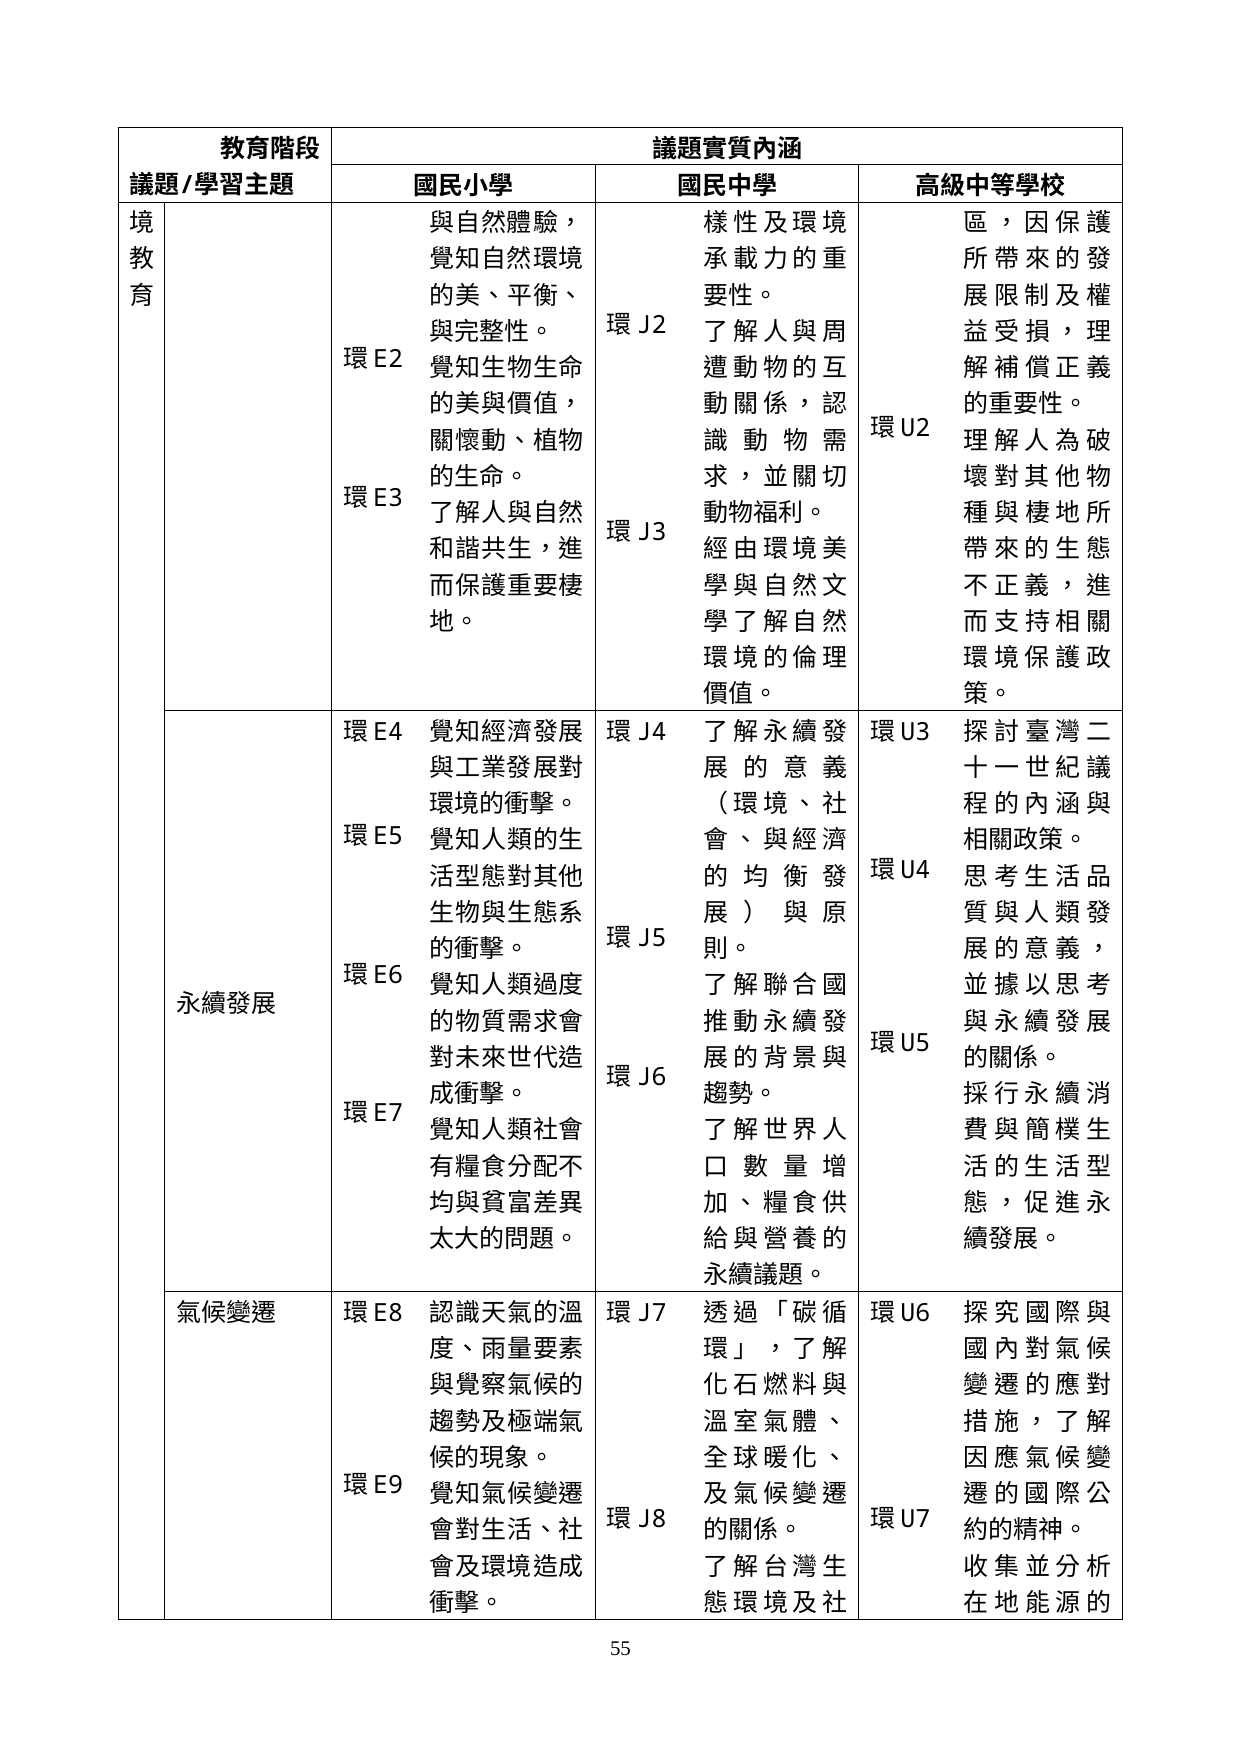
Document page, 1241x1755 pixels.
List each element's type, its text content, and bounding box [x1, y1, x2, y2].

table_cell 認識天氣的溫度、雨量要素與覺察氣候的趨勢及極端氣候的現象。 覺知氣候變遷會對生活、社會及環境造成衝擊。 [418, 1292, 595, 1618]
table_cell 環E4 環E5 環E6 環E7 [332, 711, 418, 1291]
table_cell 氣候變遷 [165, 1292, 331, 1618]
table_cell 透過「碳循環」，了解化石燃料與溫室氣體、全球暖化、及氣候變遷的關係。 了解台灣生態環境及社 [693, 1292, 858, 1618]
table_cell [165, 203, 331, 710]
table_cell 環J2 環J3 [596, 203, 692, 710]
table_cell 探討臺灣二十一世紀議程的內涵與相關政策。 思考生活品質與人類發展的意義，並據以思考與永續發展的關係。 採行永續消費與簡樸生活的生活型態，促進永續發展。 [952, 711, 1122, 1291]
table_cell 環U6 環U7 [859, 1292, 952, 1618]
table_cell 區，因保護所帶來的發展限制及權益受損，理解補償正義的重要性。 理解人為破壞對其他物種與棲地所帶來的生態不正義，進而支持相關環境保護政策。 [952, 203, 1122, 710]
table_cell 國民中學 [596, 165, 858, 202]
table_cell 與自然體驗，覺知自然環境的美、平衡、與完整性。 覺知生物生命的美與價值，關懷動、植物的生命。 了解人與自然和諧共生，進而保護重要棲地。 [418, 203, 595, 710]
table_cell 樣性及環境承載力的重要性。 了解人與周遭動物的互動關係，認識動物需求，並關切動物福利。 經由環境美學與自然文學了解自然環境的倫理價值。 [693, 203, 858, 710]
table_cell 了解永續發展的意義（環境、社會、與經濟的均衡發展）與原則。 了解聯合國推動永續發展的背景與趨勢。 了解世界人口數量增加、糧食供給與營養的永續議題。 [693, 711, 858, 1291]
table_cell 環E2 環E3 [332, 203, 418, 710]
table_cell 環J7 環J8 [596, 1292, 692, 1618]
table_cell 境教育 [119, 203, 164, 1618]
table_cell 高級中等學校 [859, 165, 1122, 202]
table_cell 覺知經濟發展與工業發展對環境的衝擊。 覺知人類的生活型態對其他生物與生態系的衝擊。 覺知人類過度的物質需求會對未來世代造成衝擊。 覺知人類社會有糧食分配不均與貧富差異太大的問題。 [418, 711, 595, 1291]
table_header 教育階段 議題/學習主題 [119, 128, 331, 202]
table_cell 環U2 [859, 203, 952, 710]
table_cell 國民小學 [332, 165, 595, 202]
table_cell 環E8 環E9 環E10 [332, 1292, 418, 1618]
table_cell 環J4 環J5 環J6 [596, 711, 692, 1291]
table_cell 探究國際與國內對氣候變遷的應對措施，了解因應氣候變遷的國際公約的精神。 收集並分析在地能源的 [952, 1292, 1122, 1618]
table_header 議題實質內涵 [332, 128, 1122, 164]
table_cell 環U3 環U4 環U5 [859, 711, 952, 1291]
table_cell 永續發展 [165, 711, 331, 1291]
